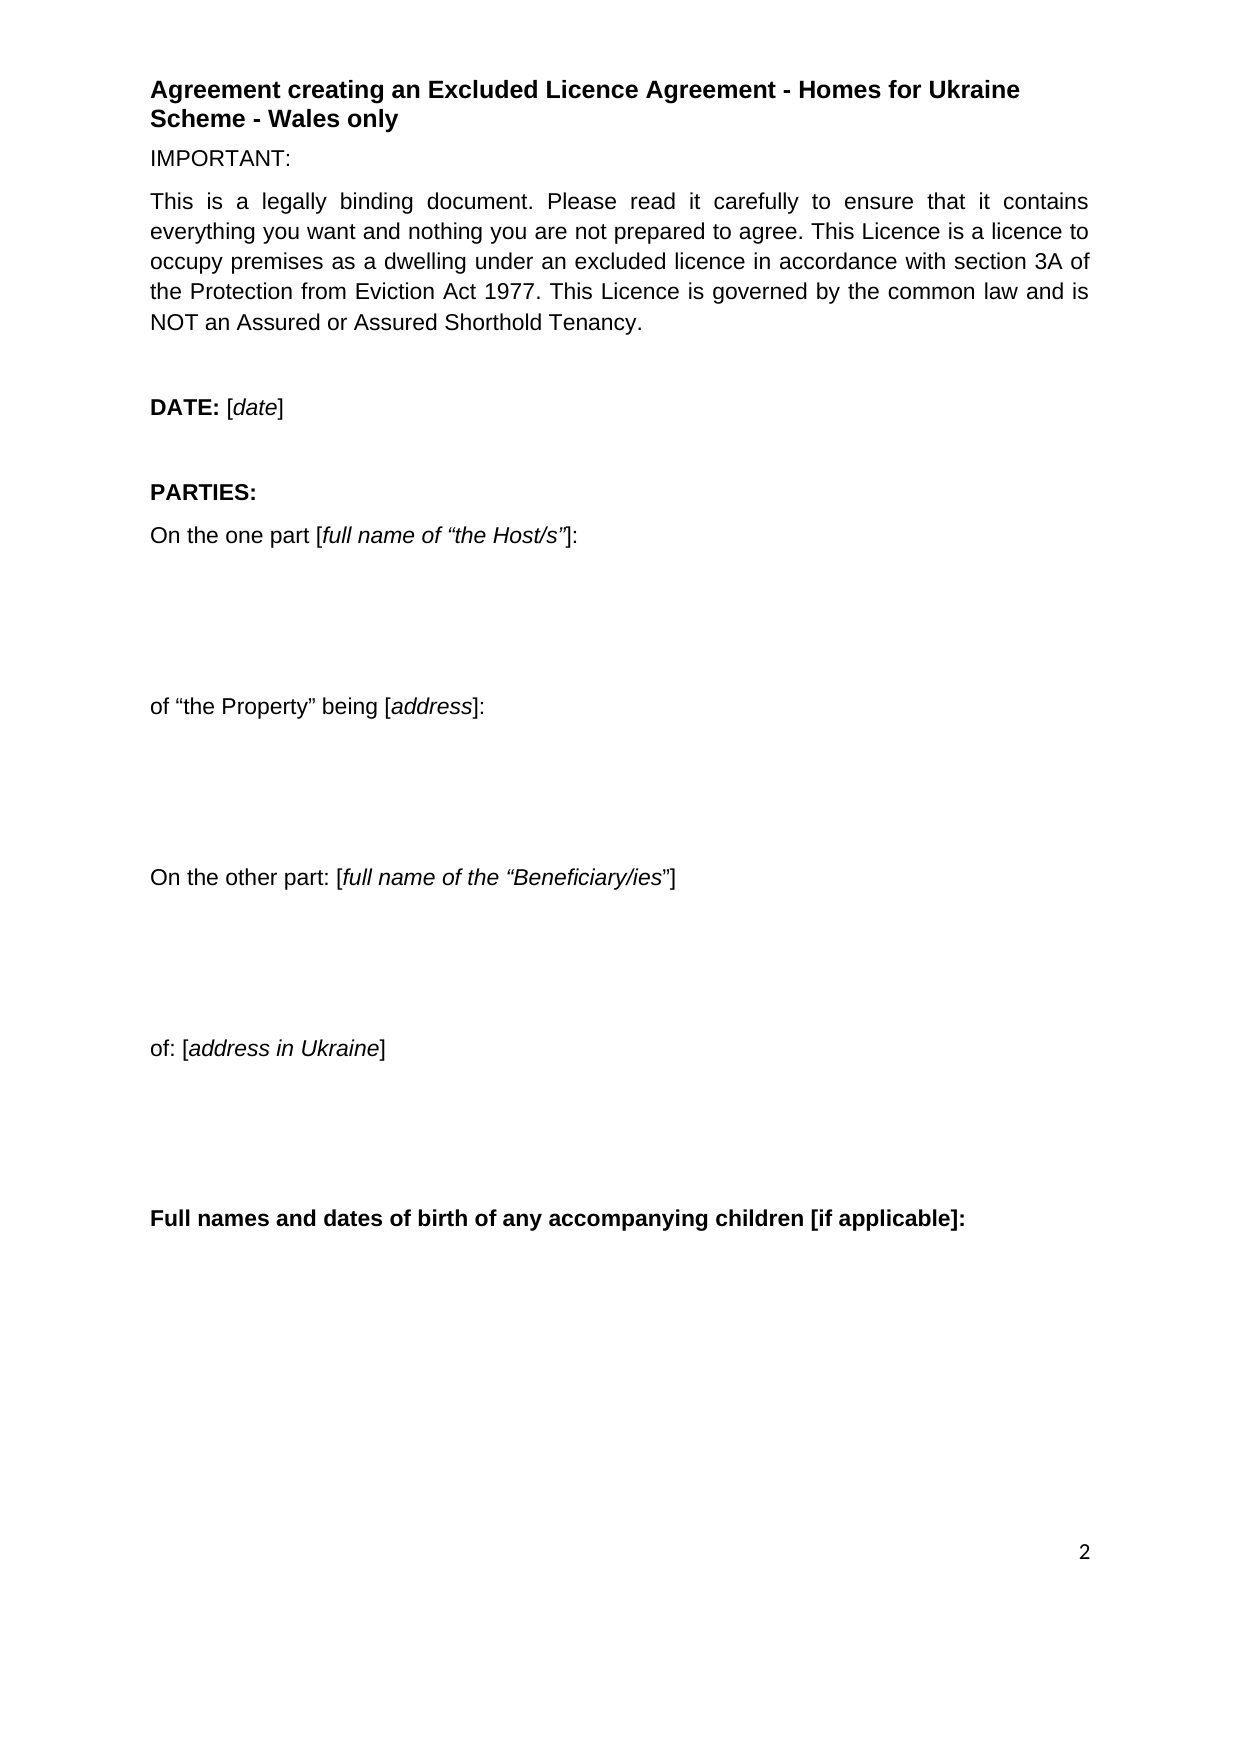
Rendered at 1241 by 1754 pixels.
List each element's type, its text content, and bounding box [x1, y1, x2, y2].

text Important: [150, 145, 1090, 171]
text On the other part: [full name of the “Beneficiary/ies”] [150, 864, 1090, 890]
text PARTIES: [150, 479, 1090, 506]
text On the one part [full name of “the Host/s”]: [150, 522, 1090, 548]
text Agreement creating an Excluded Licence Agreement - Homes for Ukraine Scheme - Wales only [150, 75, 1090, 132]
text of “the Property” being [address]: [150, 693, 1090, 719]
text This is a legally binding document. Please read it carefully to ensure that it contains everything you want and nothing you are not prepared to agree. This Licence is a licence to occupy premises as a dwelling under an excluded licence in accordance with section 3A of the Protection from Eviction Act 1977. This Licence is governed by the common law and is NOT an Assured or Assured Shorthold Tenancy. [150, 188, 1090, 335]
text Date: [date] [150, 394, 1090, 420]
text Full names and dates of birth of any accompanying children [if applicable]: [150, 1205, 1090, 1232]
text of: [address in Ukraine] [150, 1034, 1090, 1061]
